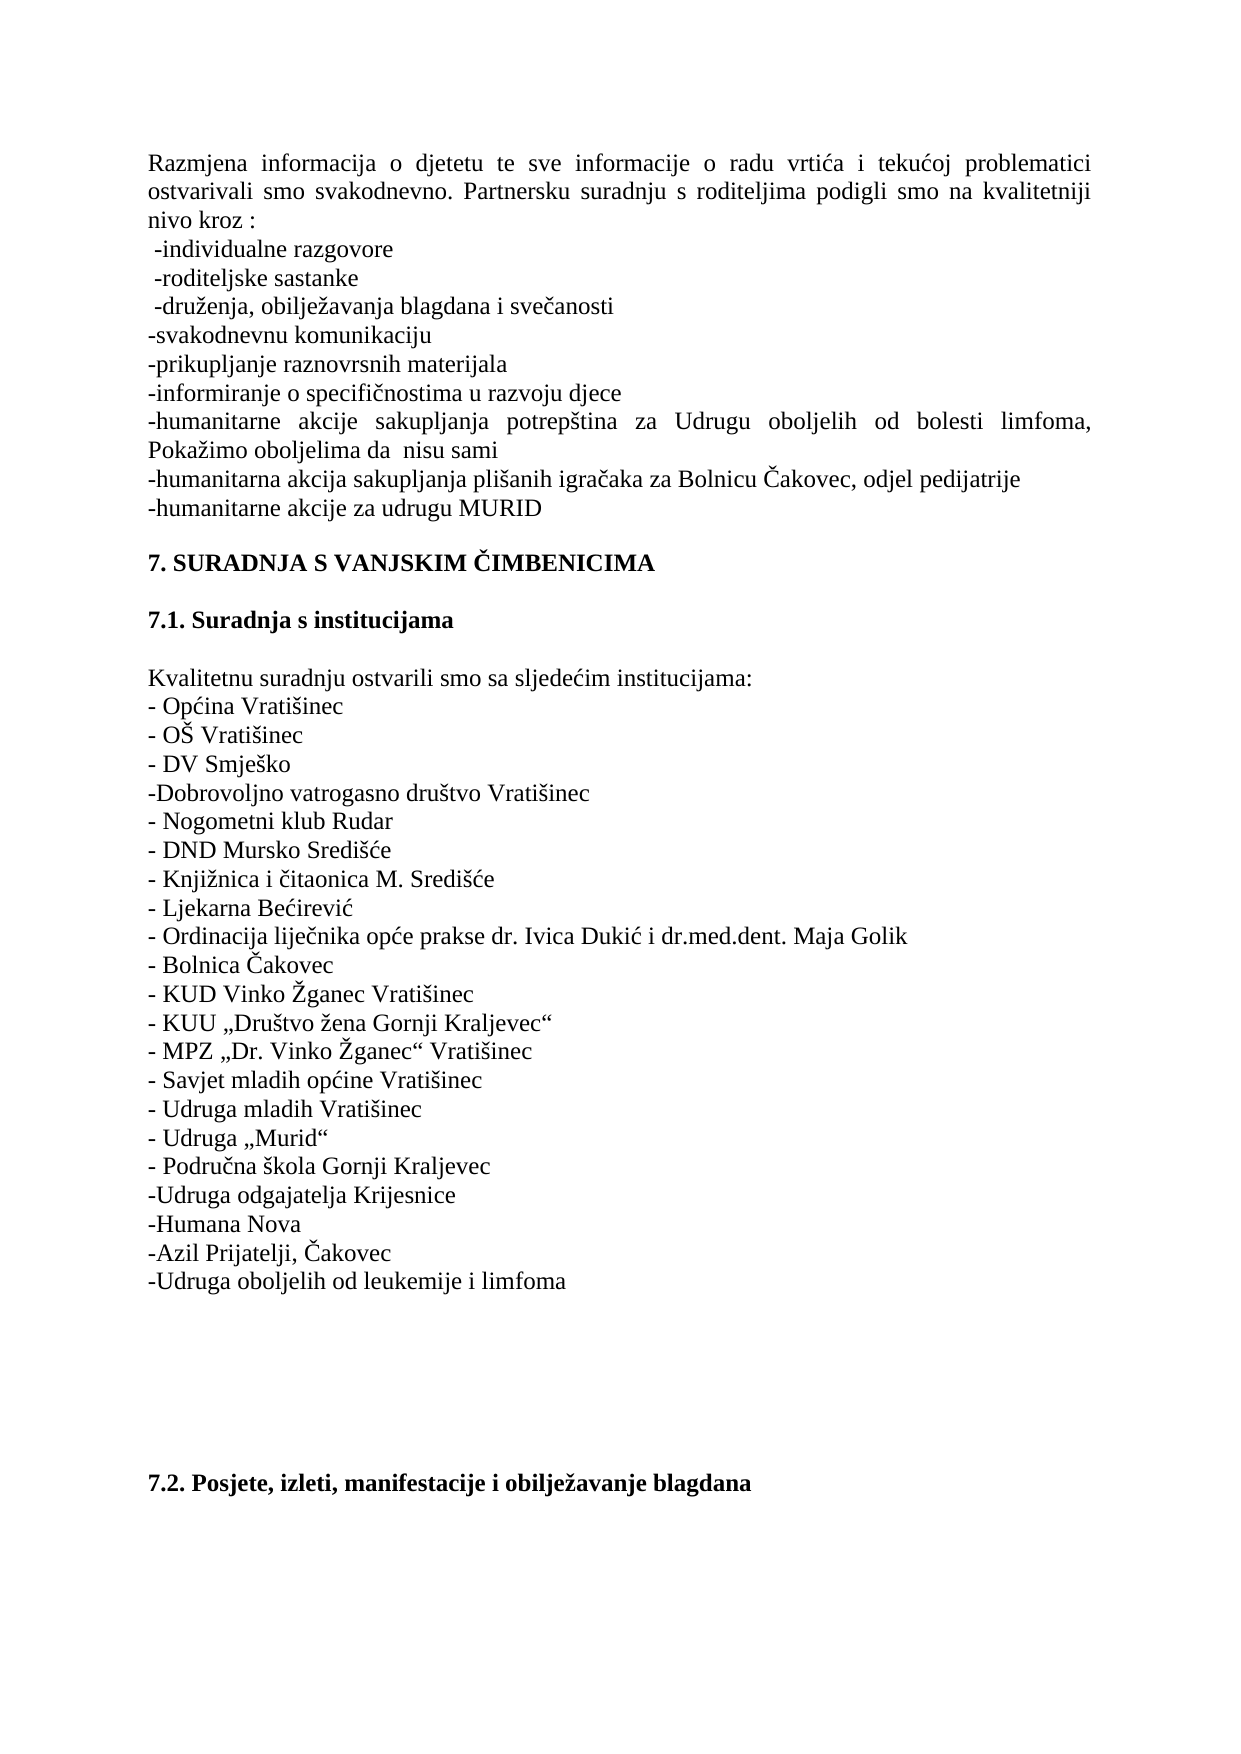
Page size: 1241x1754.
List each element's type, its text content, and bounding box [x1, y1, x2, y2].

text - DND Mursko Središće [148, 835, 1093, 864]
text -Azil Prijatelji, Čakovec [148, 1238, 1093, 1266]
text - Knjižnica i čitaonica M. Središće [148, 864, 1093, 893]
text 7.2. Posjete, izleti, manifestacije i obilježavanje blagdana [148, 1468, 1093, 1496]
text Kvalitetnu suradnju ostvarili smo sa sljedećim institucijama: [148, 663, 1093, 691]
text - Udruga mladih Vratišinec [148, 1094, 1093, 1123]
text -prikupljanje raznovrsnih materijala [148, 349, 1093, 378]
text -Dobrovoljno vatrogasno društvo Vratišinec [148, 778, 1093, 806]
text - Ordinacija liječnika opće prakse dr. Ivica Dukić i dr.med.dent. Maja Golik [148, 921, 1093, 950]
text -Udruga odgajatelja Krijesnice [148, 1180, 1093, 1209]
text -svakodnevnu komunikaciju [148, 320, 1093, 349]
text - Savjet mladih općine Vratišinec [148, 1065, 1093, 1094]
text - KUU „Društvo žena Gornji Kraljevec“ [148, 1008, 1093, 1036]
text -humanitarne akcije sakupljanja potrepština za Udrugu oboljelih od bolesti limfoma, Pokažimo oboljelima da nisu sami [148, 406, 1093, 464]
text - Općina Vratišinec [148, 691, 1093, 720]
text 7. SURADNJA S VANJSKIM ČIMBENICIMA [148, 548, 1093, 576]
text - KUD Vinko Žganec Vratišinec [148, 979, 1093, 1008]
text -roditeljske sastanke [148, 263, 1093, 291]
text -informiranje o specifičnostima u razvoju djece [148, 378, 1093, 406]
text - Ljekarna Bećirević [148, 893, 1093, 921]
text - Nogometni klub Rudar [148, 806, 1093, 835]
text Razmjena informacija o djetetu te sve informacije o radu vrtića i tekućoj problematici ostvarivali smo svakodnevno. Partnersku suradnju s roditeljima podigli smo na kvalitetniji nivo kroz : [148, 148, 1093, 234]
text - Udruga „Murid“ [148, 1123, 1093, 1151]
text -individualne razgovore [148, 234, 1093, 263]
text - Bolnica Čakovec [148, 950, 1093, 979]
text -humanitarna akcija sakupljanja plišanih igračaka za Bolnicu Čakovec, odjel pedijatrije [148, 464, 1093, 493]
text - MPZ „Dr. Vinko Žganec“ Vratišinec [148, 1036, 1093, 1065]
text 7.1. Suradnja s institucijama [148, 605, 1093, 634]
text -druženja, obilježavanja blagdana i svečanosti [148, 291, 1093, 320]
text -Udruga oboljelih od leukemije i limfoma [148, 1266, 1093, 1295]
text -humanitarne akcije za udrugu MURID [148, 493, 1093, 521]
text - Područna škola Gornji Kraljevec [148, 1151, 1093, 1180]
text - OŠ Vratišinec [148, 720, 1093, 749]
text - DV Smješko [148, 749, 1093, 778]
text -Humana Nova [148, 1209, 1093, 1238]
